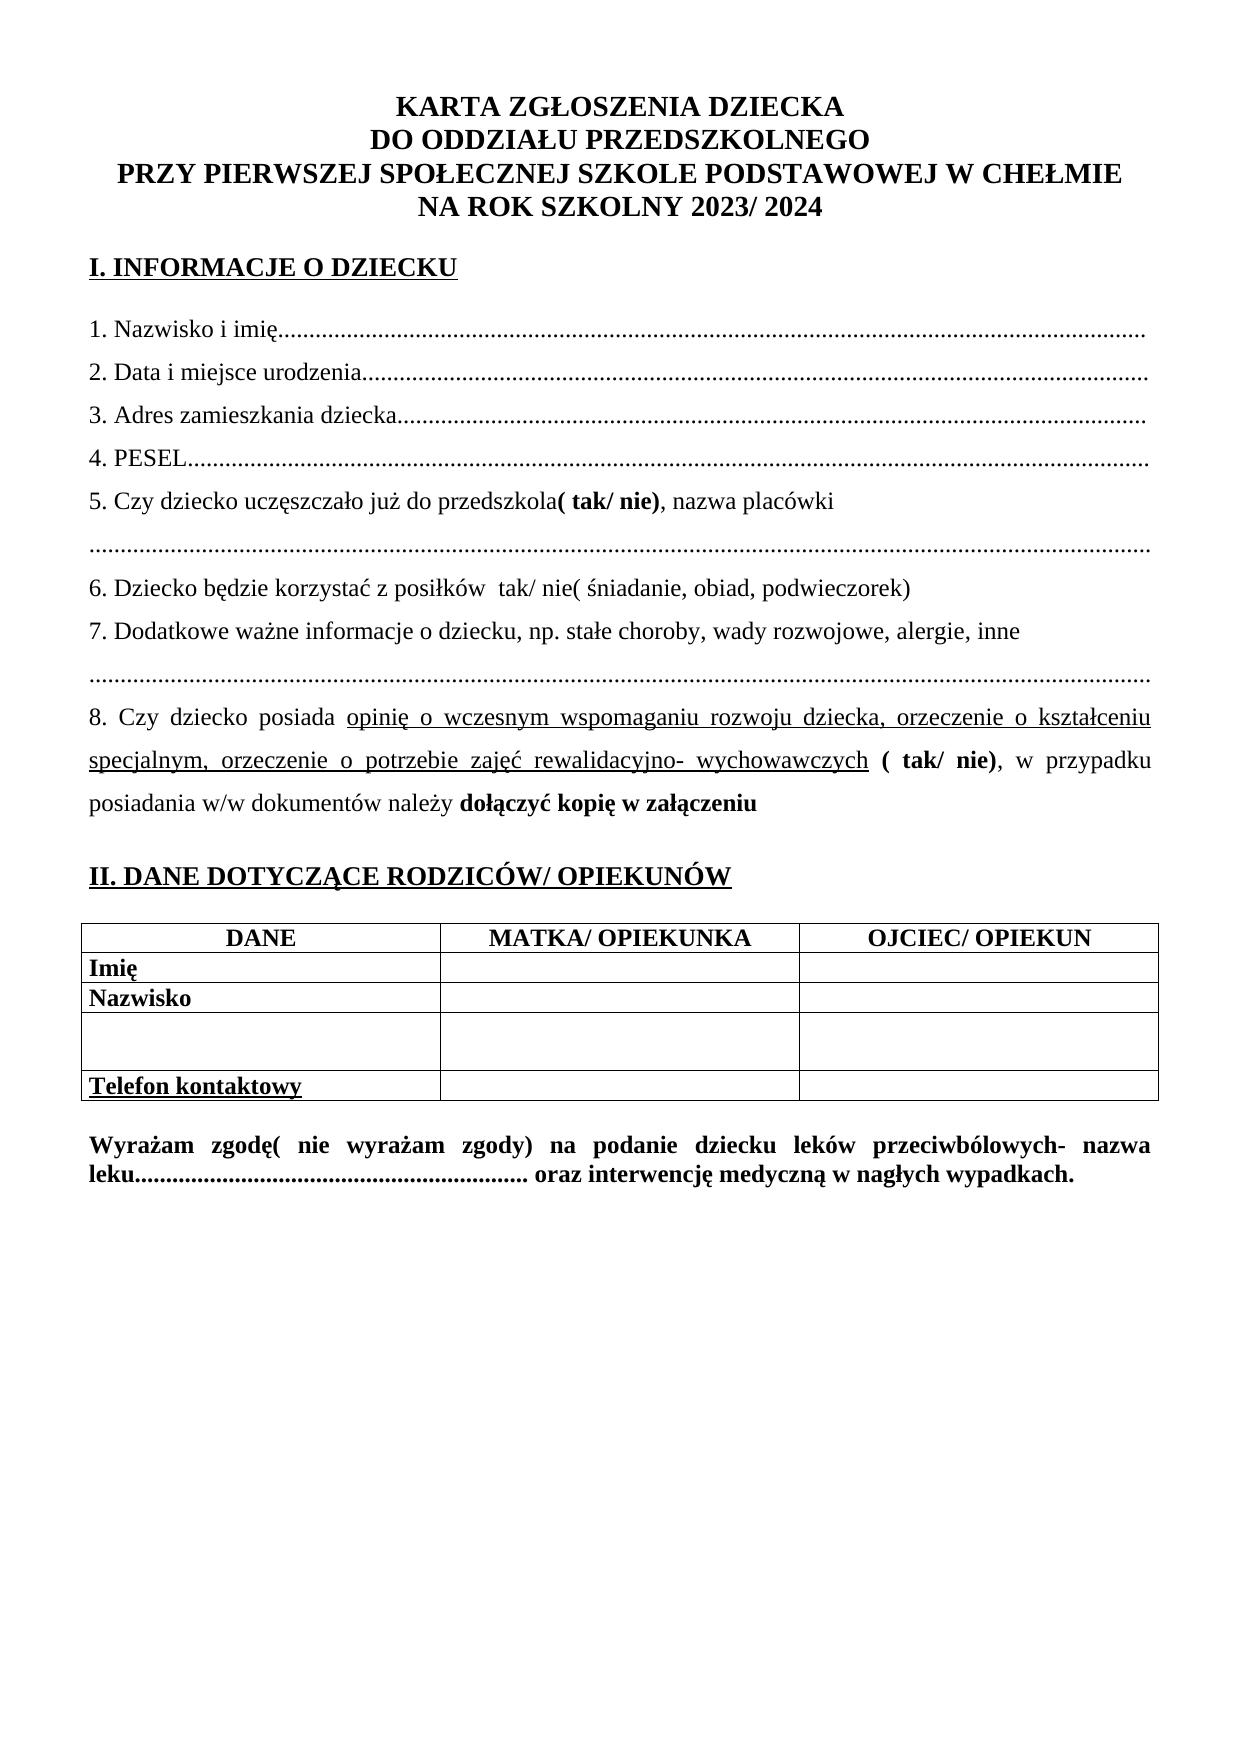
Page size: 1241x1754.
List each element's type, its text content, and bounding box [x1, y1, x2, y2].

table_cell [800, 983, 1158, 1012]
table_cell [441, 1071, 799, 1100]
text .......................................................................................................................................................................... [89, 529, 1152, 558]
table_cell [800, 953, 1158, 982]
text NA ROK SZKOLNY 2023/ 2024 [89, 189, 1152, 223]
subtitle I. INFORMACJE O DZIECKU [89, 252, 1152, 283]
text 5. Czy dziecko uczęszczało już do przedszkola( tak/ nie), nazwa placówki [89, 486, 1152, 515]
table_cell [441, 1013, 799, 1070]
text 4. PESEL.......................................................................................................................................................... [89, 443, 1152, 472]
subtitle II. DANE DOTYCZĄCE RODZICÓW/ OPIEKUNÓW [89, 860, 1152, 891]
table_header MATKA/ OPIEKUNKA [441, 924, 799, 952]
text PRZY PIERWSZEJ SPOŁECZNEJ SZKOLE PODSTAWOWEJ W CHEŁMIE [89, 156, 1152, 189]
text 7. Dodatkowe ważne informacje o dziecku, np. stałe choroby, wady rozwojowe, alergie, inne [89, 616, 1152, 644]
table_cell [82, 1013, 440, 1070]
text 3. Adres zamieszkania dziecka........................................................................................................................ [89, 400, 1152, 429]
text KARTA ZGŁOSZENIA DZIECKA [89, 89, 1152, 122]
table_header DANE [82, 924, 440, 952]
text 1. Nazwisko i imię........................................................................................................................................... [89, 314, 1152, 343]
table_cell [800, 1013, 1158, 1070]
text .......................................................................................................................................................................... [89, 659, 1152, 688]
text 2. Data i miejsce urodzenia.............................................................................................................................. [89, 357, 1152, 386]
text Wyrażam zgodę( nie wyrażam zgody) na podanie dziecku leków przeciwbólowych- nazwa leku............................................................... oraz interwencję medyczną w nagłych wypadkach. [89, 1130, 1152, 1187]
table_cell Nazwisko [82, 983, 440, 1012]
text DO ODDZIAŁU PRZEDSZKOLNEGO [89, 122, 1152, 156]
table_cell [441, 953, 799, 982]
table_header OJCIEC/ OPIEKUN [800, 924, 1158, 952]
table_cell [800, 1071, 1158, 1100]
table_cell Imię [82, 953, 440, 982]
table_cell Telefon kontaktowy [82, 1071, 440, 1100]
text 8. Czy dziecko posiada opinię o wczesnym wspomaganiu rozwoju dziecka, orzeczenie o kształceniu specjalnym, orzeczenie o potrzebie zajęć rewalidacyjno- wychowawczych ( tak/ nie), w przypadku posiadania w/w dokumentów należy dołączyć kopię w załączeniu [89, 702, 1152, 817]
text 6. Dziecko będzie korzystać z posiłków tak/ nie( śniadanie, obiad, podwieczorek) [89, 573, 1152, 601]
table_cell [441, 983, 799, 1012]
